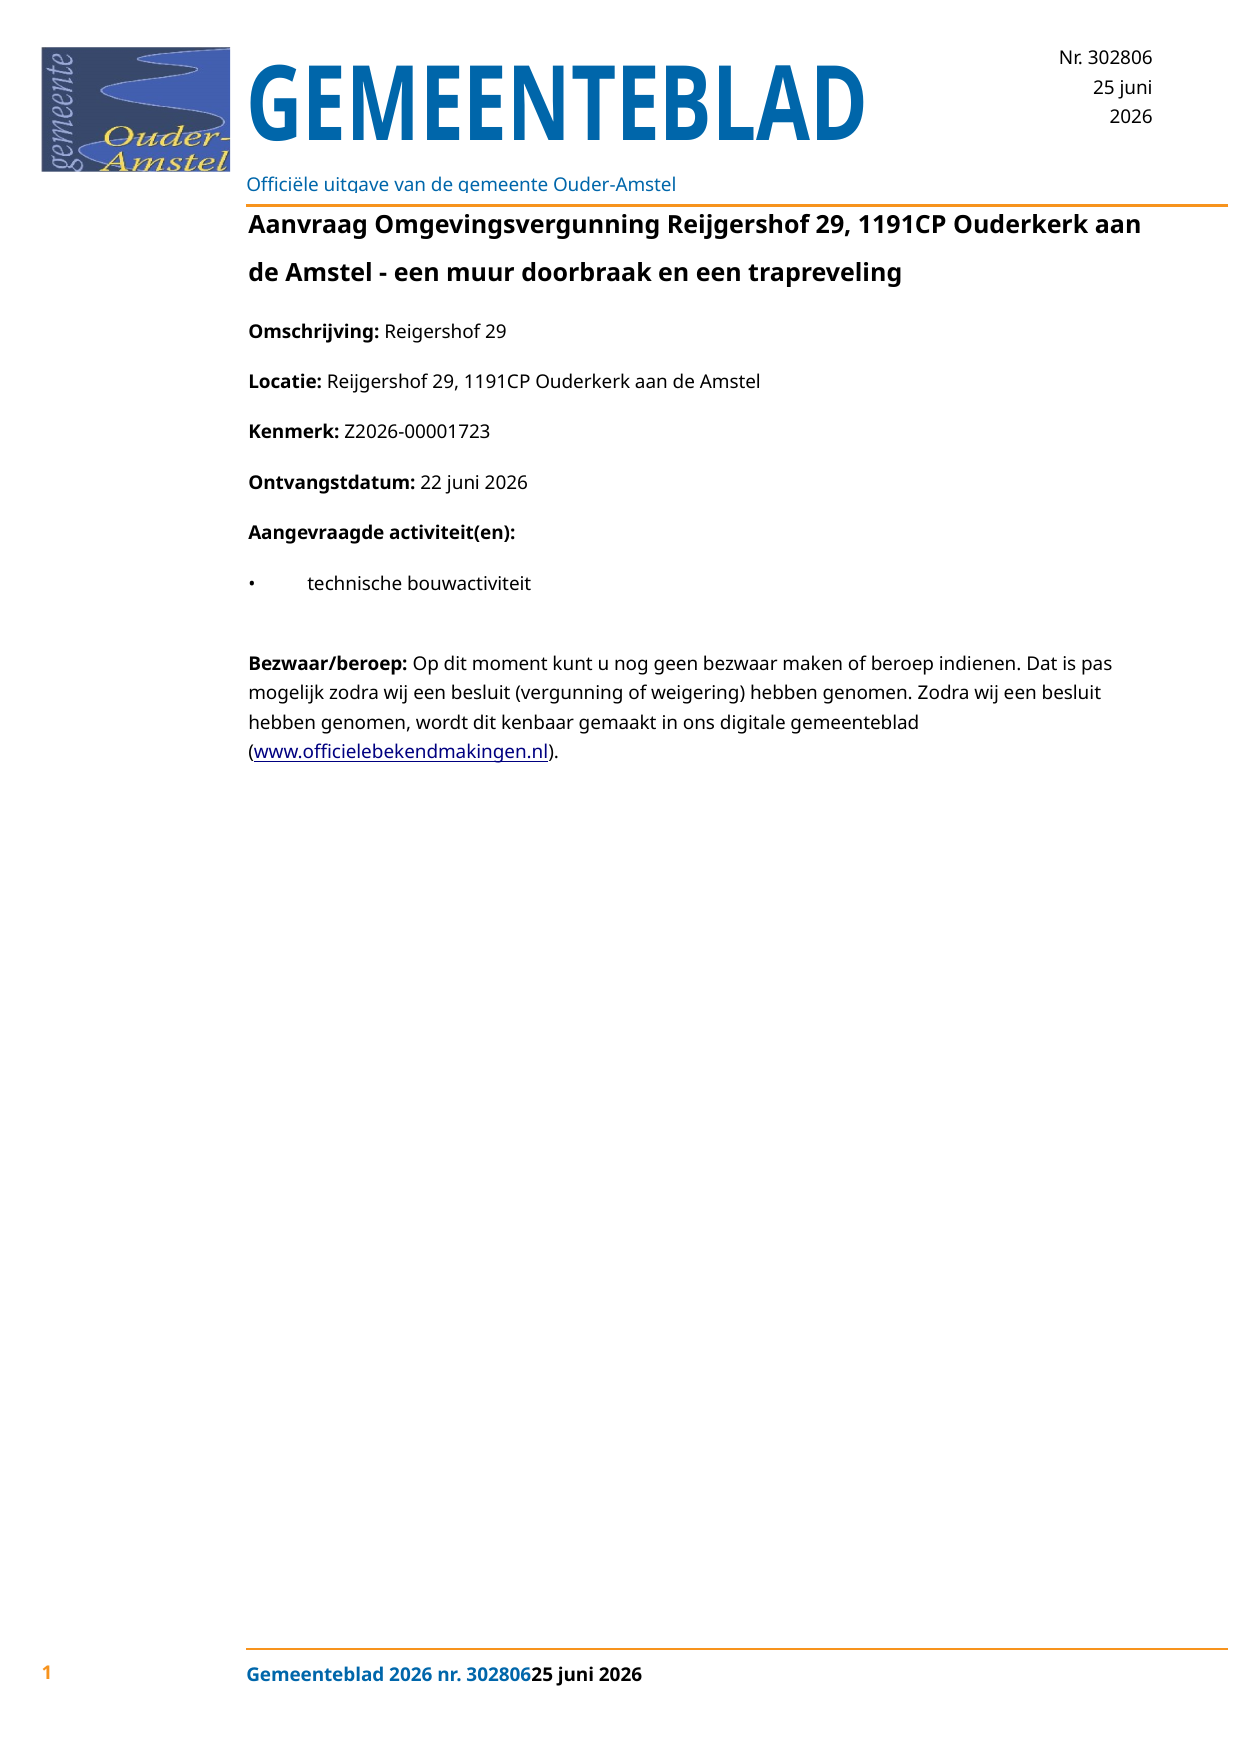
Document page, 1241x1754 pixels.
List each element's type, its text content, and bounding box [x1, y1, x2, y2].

text Aanvraag Omgevingsvergunning Reijgershof 29, 1191CP Ouderkerk aan de Amstel - een muur doorbraak en een trapreveling [248, 207, 1152, 288]
text Ontvangstdatum: 22 juni 2026 [248, 469, 1152, 495]
list technische bouwactiviteit [248, 570, 1152, 596]
text Kenmerk: Z2026-00001723 [248, 419, 1152, 444]
text Bezwaar/beroep: Op dit moment kunt u nog geen bezwaar maken of beroep indienen. Dat is pas mogelijk zodra wij een besluit (vergunning of weigering) hebben genomen. Zodra wij een besluit hebben genomen, wordt dit kenbaar gemaakt in ons digitale gemeenteblad (www.officielebekendmakingen.nl). [248, 650, 1152, 764]
text Locatie: Reijgershof 29, 1191CP Ouderkerk aan de Amstel [248, 368, 1152, 394]
text Omschrijving: Reigershof 29 [248, 318, 1152, 344]
text Aangevraagde activiteit(en): [248, 519, 1152, 545]
picture [41, 47, 231, 172]
